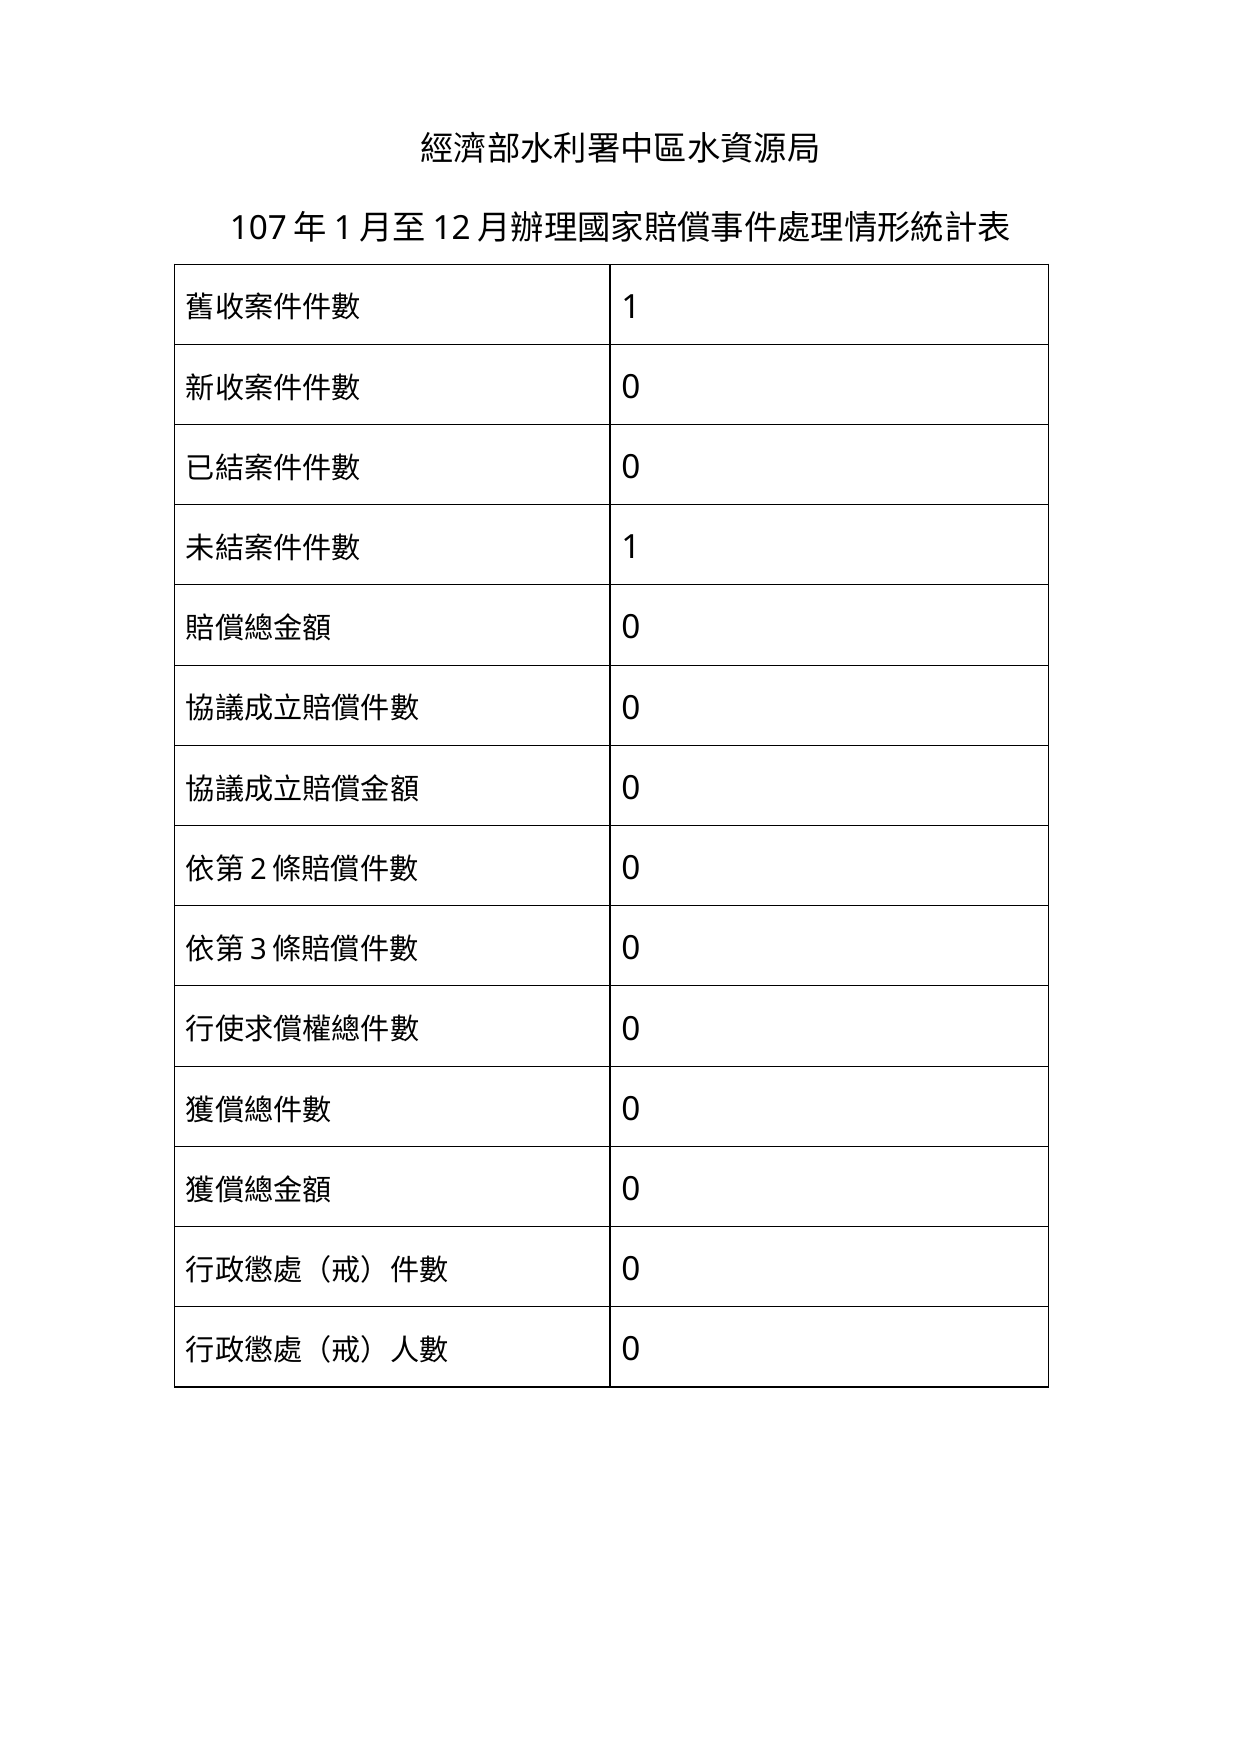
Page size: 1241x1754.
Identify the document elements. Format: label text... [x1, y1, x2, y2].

table_cell 0 [611, 425, 1048, 504]
table_cell 已結案件件數 [175, 425, 609, 504]
table_cell 協議成立賠償件數 [175, 666, 609, 745]
table_cell 依第3條賠償件數 [175, 906, 609, 985]
table_header 舊收案件件數 [175, 265, 609, 344]
table_cell 新收案件件數 [175, 345, 609, 424]
table_cell 0 [611, 1307, 1048, 1386]
table_cell 0 [611, 345, 1048, 424]
table_cell 0 [611, 1067, 1048, 1146]
text 107年1月至12月辦理國家賠償事件處理情形統計表 [187, 184, 1053, 263]
table_cell 0 [611, 826, 1048, 905]
table_cell 獲償總金額 [175, 1147, 609, 1226]
table_header 1 [611, 265, 1048, 344]
table_cell 0 [611, 1227, 1048, 1306]
table_cell 賠償總金額 [175, 585, 609, 664]
table_cell 0 [611, 906, 1048, 985]
table_cell 0 [611, 666, 1048, 745]
table_cell 0 [611, 1147, 1048, 1226]
table_cell 0 [611, 746, 1048, 825]
table_cell 未結案件件數 [175, 505, 609, 584]
text 經濟部水利署中區水資源局 [187, 105, 1053, 184]
table_cell 行使求償權總件數 [175, 986, 609, 1066]
table_cell 獲償總件數 [175, 1067, 609, 1146]
table_cell 0 [611, 585, 1048, 664]
table_cell 行政懲處（戒）人數 [175, 1307, 609, 1386]
table_cell 依第2條賠償件數 [175, 826, 609, 905]
table_cell 1 [611, 505, 1048, 584]
table_cell 0 [611, 986, 1048, 1066]
table_cell 協議成立賠償金額 [175, 746, 609, 825]
table_cell 行政懲處（戒）件數 [175, 1227, 609, 1306]
